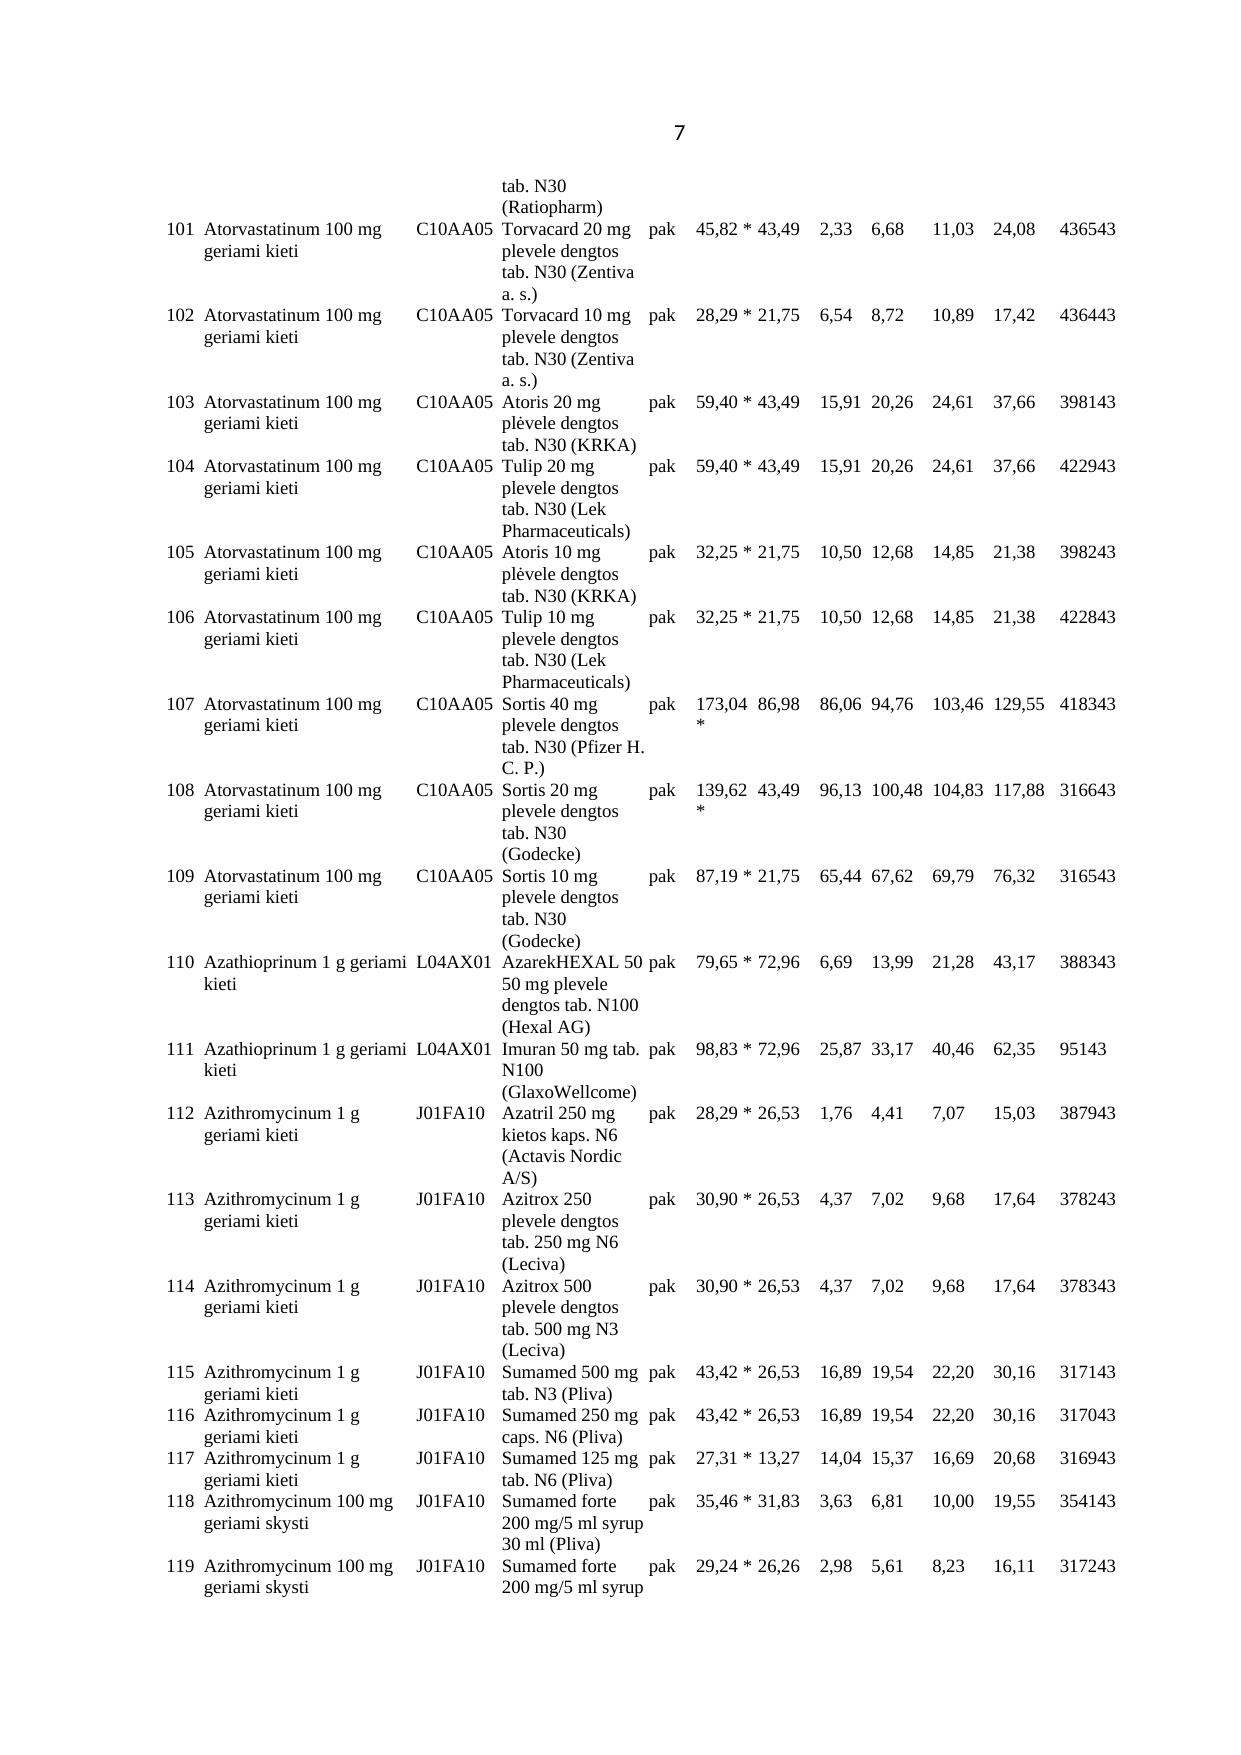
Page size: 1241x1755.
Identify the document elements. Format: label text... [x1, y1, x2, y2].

table_cell 378243 [1060, 1188, 1127, 1274]
table_cell pak [649, 1038, 696, 1102]
table_cell 106 [166, 606, 203, 692]
table_cell pak [649, 693, 696, 779]
table_cell 72,96 [758, 951, 819, 1037]
table_cell 59,40 * [696, 391, 758, 455]
table_cell 10,50 [820, 541, 871, 606]
table_cell 31,83 [758, 1490, 819, 1555]
table_cell Sortis 10 mg plevele dengtos tab. N30 (Godecke) [502, 865, 648, 951]
table_cell 117,88 [993, 779, 1059, 865]
table_cell 129,55 [993, 693, 1059, 779]
table_cell 15,03 [993, 1102, 1059, 1188]
table_cell Torvacard 20 mg plevele dengtos tab. N30 (Zentiva a. s.) [502, 218, 648, 304]
table_cell 30,90 * [696, 1275, 758, 1361]
table_cell 436543 [1060, 218, 1127, 304]
table_cell pak [649, 304, 696, 391]
table_cell 33,17 [871, 1038, 932, 1102]
table_cell [993, 175, 1059, 218]
table_cell Sumamed forte 200 mg/5 ml syrup 30 ml (Pliva) [502, 1490, 648, 1555]
table_cell 104 [166, 455, 203, 541]
table_cell 119 [166, 1555, 203, 1598]
table_cell 5,61 [871, 1555, 932, 1598]
table_cell Sumamed 250 mg caps. N6 (Pliva) [502, 1404, 648, 1447]
table_cell 117 [166, 1447, 203, 1490]
table_cell pak [649, 218, 696, 304]
table_cell 103,46 [932, 693, 993, 779]
table_cell 26,53 [758, 1102, 819, 1188]
table_cell 45,82 * [696, 218, 758, 304]
table_cell 3,63 [820, 1490, 871, 1555]
table_cell 21,75 [758, 541, 819, 606]
table_cell C10AA05 [416, 391, 502, 455]
table_cell 422943 [1060, 455, 1127, 541]
table_cell 317243 [1060, 1555, 1127, 1598]
table_cell 32,25 * [696, 541, 758, 606]
table_cell J01FA10 [416, 1188, 502, 1274]
table_cell 418343 [1060, 693, 1127, 779]
table_cell 21,75 [758, 865, 819, 951]
table_cell 112 [166, 1102, 203, 1188]
table_cell 43,42 * [696, 1404, 758, 1447]
table_cell 43,49 [758, 391, 819, 455]
table_cell 316943 [1060, 1447, 1127, 1490]
table_cell 26,53 [758, 1188, 819, 1274]
table_cell 24,61 [932, 455, 993, 541]
table_cell pak [649, 1555, 696, 1598]
table_cell 10,50 [820, 606, 871, 692]
table_cell pak [649, 1102, 696, 1188]
table_cell 398143 [1060, 391, 1127, 455]
table_cell 1,76 [820, 1102, 871, 1188]
table_cell 7,02 [871, 1275, 932, 1361]
table_cell 7,02 [871, 1188, 932, 1274]
table_cell J01FA10 [416, 1404, 502, 1447]
table_cell 104,83 [932, 779, 993, 865]
table_cell Atorvastatinum 100 mg geriami kieti [204, 218, 416, 304]
table_cell Atoris 20 mg plėvele dengtos tab. N30 (KRKA) [502, 391, 648, 455]
table_cell Atoris 10 mg plėvele dengtos tab. N30 (KRKA) [502, 541, 648, 606]
table_cell 13,99 [871, 951, 932, 1037]
table_cell 7,07 [932, 1102, 993, 1188]
table_cell Sortis 40 mg plevele dengtos tab. N30 (Pfizer H. C. P.) [502, 693, 648, 779]
table_cell 118 [166, 1490, 203, 1555]
table_cell pak [649, 1188, 696, 1274]
table_cell [166, 175, 203, 218]
table_cell 87,19 * [696, 865, 758, 951]
table_cell 59,40 * [696, 455, 758, 541]
table_cell 43,49 [758, 779, 819, 865]
table_cell 30,16 [993, 1361, 1059, 1404]
table_cell pak [649, 865, 696, 951]
table_cell Torvacard 10 mg plevele dengtos tab. N30 (Zentiva a. s.) [502, 304, 648, 391]
table_cell 86,98 [758, 693, 819, 779]
table_cell Azithromycinum 1 g geriami kieti [204, 1447, 416, 1490]
table_cell 4,41 [871, 1102, 932, 1188]
table_cell 95143 [1060, 1038, 1127, 1102]
table_cell 139,62 * [696, 779, 758, 865]
table_cell 422843 [1060, 606, 1127, 692]
table_cell pak [649, 779, 696, 865]
table_cell Tulip 10 mg plevele dengtos tab. N30 (Lek Pharmaceuticals) [502, 606, 648, 692]
table_cell 15,91 [820, 455, 871, 541]
table_cell 12,68 [871, 541, 932, 606]
table_cell C10AA05 [416, 865, 502, 951]
table_cell AzarekHEXAL 50 50 mg plevele dengtos tab. N100 (Hexal AG) [502, 951, 648, 1037]
table_cell C10AA05 [416, 455, 502, 541]
table_cell 86,06 [820, 693, 871, 779]
table_cell pak [649, 391, 696, 455]
table_cell 16,69 [932, 1447, 993, 1490]
table_cell Sumamed 125 mg tab. N6 (Pliva) [502, 1447, 648, 1490]
table_cell Sumamed forte 200 mg/5 ml syrup [502, 1555, 648, 1598]
table_cell Azithromycinum 1 g geriami kieti [204, 1404, 416, 1447]
table_cell 26,53 [758, 1404, 819, 1447]
table_cell Atorvastatinum 100 mg geriami kieti [204, 779, 416, 865]
table_cell 24,08 [993, 218, 1059, 304]
table_cell [649, 175, 696, 218]
table_cell 96,13 [820, 779, 871, 865]
table_cell 43,42 * [696, 1361, 758, 1404]
table_cell 19,54 [871, 1361, 932, 1404]
table_cell 29,24 * [696, 1555, 758, 1598]
table_cell 102 [166, 304, 203, 391]
table_cell 105 [166, 541, 203, 606]
table_cell 62,35 [993, 1038, 1059, 1102]
table_cell [871, 175, 932, 218]
table_cell J01FA10 [416, 1490, 502, 1555]
table_cell Azithromycinum 1 g geriami kieti [204, 1102, 416, 1188]
table_cell 6,54 [820, 304, 871, 391]
table_cell 16,11 [993, 1555, 1059, 1598]
table_cell 8,23 [932, 1555, 993, 1598]
table_cell 21,28 [932, 951, 993, 1037]
table_cell Azathioprinum 1 g geriami kieti [204, 1038, 416, 1102]
table_cell Atorvastatinum 100 mg geriami kieti [204, 693, 416, 779]
table_cell 111 [166, 1038, 203, 1102]
table_cell 21,38 [993, 606, 1059, 692]
table_cell pak [649, 1275, 696, 1361]
table_cell 35,46 * [696, 1490, 758, 1555]
table_cell J01FA10 [416, 1447, 502, 1490]
table_cell tab. N30 (Ratiopharm) [502, 175, 648, 218]
table_cell 26,26 [758, 1555, 819, 1598]
table_cell pak [649, 1490, 696, 1555]
table_cell 108 [166, 779, 203, 865]
table_cell Atorvastatinum 100 mg geriami kieti [204, 541, 416, 606]
table_cell 17,42 [993, 304, 1059, 391]
table_cell C10AA05 [416, 693, 502, 779]
table_cell 113 [166, 1188, 203, 1274]
table_cell 16,89 [820, 1361, 871, 1404]
table_cell 28,29 * [696, 304, 758, 391]
table_cell C10AA05 [416, 779, 502, 865]
table_cell 9,68 [932, 1275, 993, 1361]
table_cell 388343 [1060, 951, 1127, 1037]
table_cell 13,27 [758, 1447, 819, 1490]
table_cell 317043 [1060, 1404, 1127, 1447]
table_cell 72,96 [758, 1038, 819, 1102]
table_cell 67,62 [871, 865, 932, 951]
table_cell 17,64 [993, 1188, 1059, 1274]
table_cell 6,69 [820, 951, 871, 1037]
table_cell 316643 [1060, 779, 1127, 865]
table_cell 24,61 [932, 391, 993, 455]
table_cell 6,68 [871, 218, 932, 304]
table_cell Azatril 250 mg kietos kaps. N6 (Actavis Nordic A/S) [502, 1102, 648, 1188]
table_cell 27,31 * [696, 1447, 758, 1490]
table_cell 79,65 * [696, 951, 758, 1037]
table_cell Sortis 20 mg plevele dengtos tab. N30 (Godecke) [502, 779, 648, 865]
table_cell 2,33 [820, 218, 871, 304]
table_cell C10AA05 [416, 218, 502, 304]
table_cell 20,26 [871, 455, 932, 541]
table_cell Atorvastatinum 100 mg geriami kieti [204, 606, 416, 692]
table_cell 43,17 [993, 951, 1059, 1037]
table_cell 4,37 [820, 1188, 871, 1274]
table_cell 14,85 [932, 606, 993, 692]
table_cell 20,68 [993, 1447, 1059, 1490]
table_cell 20,26 [871, 391, 932, 455]
table_cell C10AA05 [416, 304, 502, 391]
table_cell 17,64 [993, 1275, 1059, 1361]
table_cell 116 [166, 1404, 203, 1447]
table_cell 30,90 * [696, 1188, 758, 1274]
table_cell 9,68 [932, 1188, 993, 1274]
table_cell 65,44 [820, 865, 871, 951]
table_cell 173,04 * [696, 693, 758, 779]
table_cell C10AA05 [416, 606, 502, 692]
table_cell Atorvastatinum 100 mg geriami kieti [204, 391, 416, 455]
table_cell J01FA10 [416, 1361, 502, 1404]
table_cell 26,53 [758, 1361, 819, 1404]
table_cell Azithromycinum 1 g geriami kieti [204, 1361, 416, 1404]
table_cell pak [649, 1447, 696, 1490]
table_cell 103 [166, 391, 203, 455]
table_cell Tulip 20 mg plevele dengtos tab. N30 (Lek Pharmaceuticals) [502, 455, 648, 541]
table_cell 76,32 [993, 865, 1059, 951]
table_cell Azithromycinum 100 mg geriami skysti [204, 1555, 416, 1598]
table_cell 115 [166, 1361, 203, 1404]
table_cell 43,49 [758, 218, 819, 304]
table_cell 22,20 [932, 1361, 993, 1404]
table_cell Atorvastatinum 100 mg geriami kieti [204, 304, 416, 391]
table_cell J01FA10 [416, 1102, 502, 1188]
table_cell Atorvastatinum 100 mg geriami kieti [204, 865, 416, 951]
table_cell Azithromycinum 1 g geriami kieti [204, 1188, 416, 1274]
table_cell Azithromycinum 1 g geriami kieti [204, 1275, 416, 1361]
table_cell 14,85 [932, 541, 993, 606]
table_cell 109 [166, 865, 203, 951]
table_cell 114 [166, 1275, 203, 1361]
table_cell Sumamed 500 mg tab. N3 (Pliva) [502, 1361, 648, 1404]
table_cell 22,20 [932, 1404, 993, 1447]
table_cell 4,37 [820, 1275, 871, 1361]
table_cell 37,66 [993, 455, 1059, 541]
table_cell 378343 [1060, 1275, 1127, 1361]
table_cell 98,83 * [696, 1038, 758, 1102]
table_cell [932, 175, 993, 218]
table_cell 94,76 [871, 693, 932, 779]
table_cell 2,98 [820, 1555, 871, 1598]
table_cell 21,38 [993, 541, 1059, 606]
table_cell pak [649, 455, 696, 541]
table_cell 436443 [1060, 304, 1127, 391]
table_cell Azitrox 500 plevele dengtos tab. 500 mg N3 (Leciva) [502, 1275, 648, 1361]
table_cell 398243 [1060, 541, 1127, 606]
table_cell 32,25 * [696, 606, 758, 692]
table_cell 15,37 [871, 1447, 932, 1490]
table_cell Azitrox 250 plevele dengtos tab. 250 mg N6 (Leciva) [502, 1188, 648, 1274]
table_cell 21,75 [758, 304, 819, 391]
table_cell pak [649, 541, 696, 606]
table_cell 316543 [1060, 865, 1127, 951]
table_cell [1060, 175, 1127, 218]
table_cell C10AA05 [416, 541, 502, 606]
table_cell 28,29 * [696, 1102, 758, 1188]
table_cell 101 [166, 218, 203, 304]
table_cell pak [649, 1404, 696, 1447]
table_cell Imuran 50 mg tab. N100 (GlaxoWellcome) [502, 1038, 648, 1102]
table_cell 43,49 [758, 455, 819, 541]
table_cell 30,16 [993, 1404, 1059, 1447]
table_cell 15,91 [820, 391, 871, 455]
table_cell L04AX01 [416, 1038, 502, 1102]
table_cell 16,89 [820, 1404, 871, 1447]
table_cell [204, 175, 416, 218]
table_cell 100,48 [871, 779, 932, 865]
table_cell 21,75 [758, 606, 819, 692]
table_cell L04AX01 [416, 951, 502, 1037]
table_cell pak [649, 951, 696, 1037]
table_cell 19,55 [993, 1490, 1059, 1555]
table_cell 317143 [1060, 1361, 1127, 1404]
table_cell 37,66 [993, 391, 1059, 455]
table_cell [758, 175, 819, 218]
table_cell 387943 [1060, 1102, 1127, 1188]
table_cell 40,46 [932, 1038, 993, 1102]
table_cell 354143 [1060, 1490, 1127, 1555]
table_cell [416, 175, 502, 218]
table_cell 19,54 [871, 1404, 932, 1447]
table_cell 8,72 [871, 304, 932, 391]
table_cell 26,53 [758, 1275, 819, 1361]
table_cell J01FA10 [416, 1555, 502, 1598]
table_cell 14,04 [820, 1447, 871, 1490]
table_cell pak [649, 606, 696, 692]
table_cell Azathioprinum 1 g geriami kieti [204, 951, 416, 1037]
table_cell 12,68 [871, 606, 932, 692]
table_cell 110 [166, 951, 203, 1037]
table_cell pak [649, 1361, 696, 1404]
table_cell Atorvastatinum 100 mg geriami kieti [204, 455, 416, 541]
table_cell 10,00 [932, 1490, 993, 1555]
table_cell 10,89 [932, 304, 993, 391]
table_cell Azithromycinum 100 mg geriami skysti [204, 1490, 416, 1555]
table_cell 69,79 [932, 865, 993, 951]
table_cell 107 [166, 693, 203, 779]
table_cell J01FA10 [416, 1275, 502, 1361]
table_cell 25,87 [820, 1038, 871, 1102]
table_cell [820, 175, 871, 218]
table_cell 6,81 [871, 1490, 932, 1555]
table_cell [696, 175, 758, 218]
table_cell 11,03 [932, 218, 993, 304]
